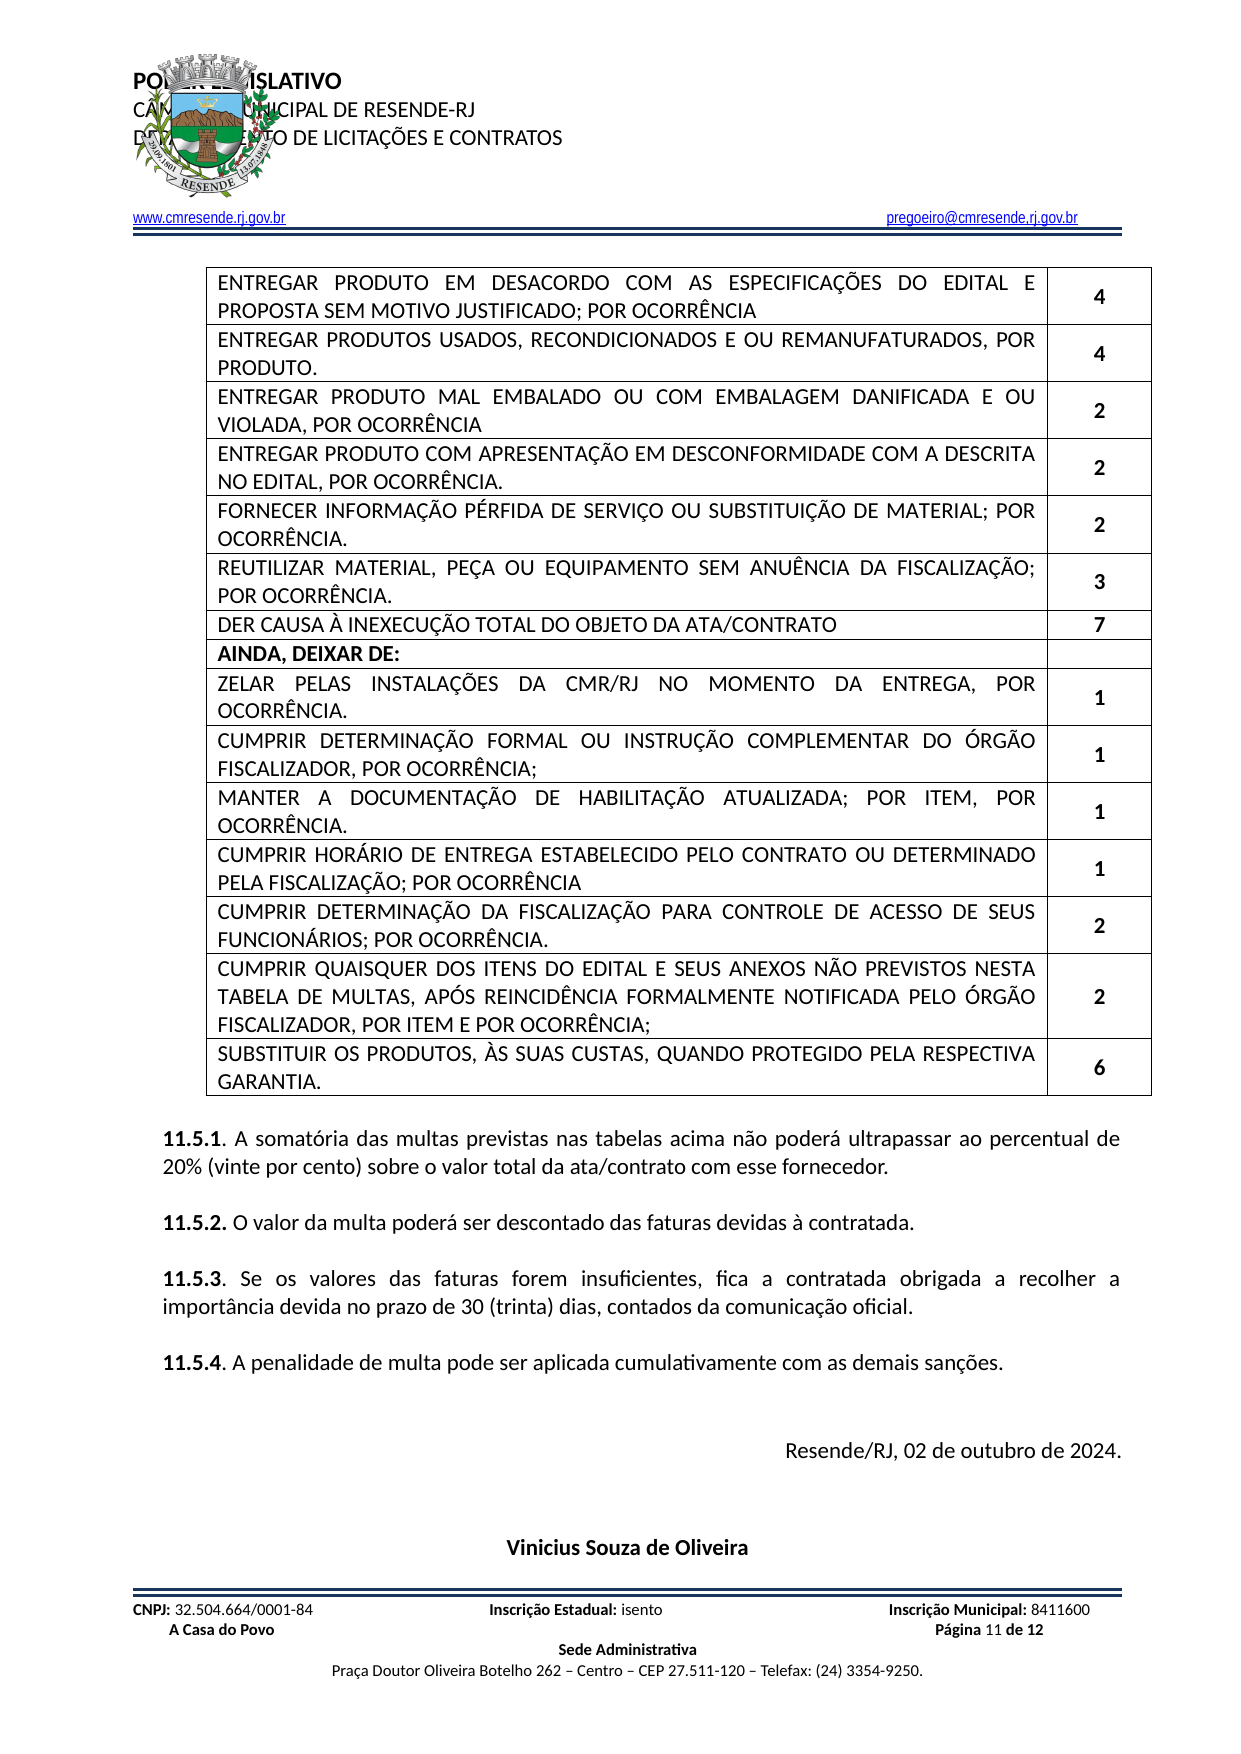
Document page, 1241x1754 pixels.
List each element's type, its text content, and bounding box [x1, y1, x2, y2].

table_cell CUMPRIR HORÁRIO DE ENTREGA ESTABELECIDO PELO CONTRATO OU DETERMINADO PELA FISCALIZAÇÃO; POR OCORRÊNCIA [207, 840, 1047, 896]
table_cell ENTREGAR PRODUTO MAL EMBALADO OU COM EMBALAGEM DANIFICADA E OU VIOLADA, POR OCORRÊNCIA [207, 382, 1047, 438]
text 11.5.3. Se os valores das faturas forem insuficientes, fica a contratada obrigada a recolher a importância devida no prazo de 30 (trinta) dias, contados da comunicação oficial. [162, 1264, 1122, 1320]
table_cell ENTREGAR PRODUTO EM DESACORDO COM AS ESPECIFICAÇÕES DO EDITAL E PROPOSTA SEM MOTIVO JUSTIFICADO; POR OCORRÊNCIA [207, 268, 1047, 324]
text Resende/RJ, 02 de outubro de 2024. [133, 1437, 1122, 1465]
table_cell 1 [1048, 669, 1151, 725]
table_cell FORNECER INFORMAÇÃO PÉRFIDA DE SERVIÇO OU SUBSTITUIÇÃO DE MATERIAL; POR OCORRÊNCIA. [207, 496, 1047, 552]
text 11.5.4. A penalidade de multa pode ser aplicada cumulativamente com as demais sanções. [162, 1348, 1122, 1376]
table_cell ZELAR PELAS INSTALAÇÕES DA CMR/RJ NO MOMENTO DA ENTREGA, POR OCORRÊNCIA. [207, 669, 1047, 725]
text 11.5.1. A somatória das multas previstas nas tabelas acima não poderá ultrapassar ao percentual de 20% (vinte por cento) sobre o valor total da ata/contrato com esse fornecedor. [162, 1124, 1122, 1180]
table_cell MANTER A DOCUMENTAÇÃO DE HABILITAÇÃO ATUALIZADA; POR ITEM, POR OCORRÊNCIA. [207, 783, 1047, 839]
table_cell 4 [1048, 325, 1151, 381]
table_cell 2 [1048, 954, 1151, 1038]
table_cell 2 [1048, 496, 1151, 552]
table_cell 2 [1048, 439, 1151, 495]
table_cell 6 [1048, 1039, 1151, 1095]
table_cell CUMPRIR DETERMINAÇÃO DA FISCALIZAÇÃO PARA CONTROLE DE ACESSO DE SEUS FUNCIONÁRIOS; POR OCORRÊNCIA. [207, 897, 1047, 953]
table_cell 2 [1048, 897, 1151, 953]
table_cell 1 [1048, 726, 1151, 782]
table_cell AINDA, DEIXAR DE: [207, 640, 1047, 668]
table_cell REUTILIZAR MATERIAL, PEÇA OU EQUIPAMENTO SEM ANUÊNCIA DA FISCALIZAÇÃO; POR OCORRÊNCIA. [207, 554, 1047, 609]
table_cell CUMPRIR QUAISQUER DOS ITENS DO EDITAL E SEUS ANEXOS NÃO PREVISTOS NESTA TABELA DE MULTAS, APÓS REINCIDÊNCIA FORMALMENTE NOTIFICADA PELO ÓRGÃO FISCALIZADOR, POR ITEM E POR OCORRÊNCIA; [207, 954, 1047, 1038]
table_cell ENTREGAR PRODUTO COM APRESENTAÇÃO EM DESCONFORMIDADE COM A DESCRITA NO EDITAL, POR OCORRÊNCIA. [207, 439, 1047, 495]
text 11.5.2. O valor da multa poderá ser descontado das faturas devidas à contratada. [162, 1208, 1122, 1236]
table_cell 4 [1048, 268, 1151, 324]
table_cell DER CAUSA À INEXECUÇÃO TOTAL DO OBJETO DA ATA/CONTRATO [207, 611, 1047, 638]
text Vinicius Souza de Oliveira [133, 1533, 1122, 1561]
table_cell [1048, 640, 1151, 668]
table_cell 7 [1048, 611, 1151, 638]
table_cell CUMPRIR DETERMINAÇÃO FORMAL OU INSTRUÇÃO COMPLEMENTAR DO ÓRGÃO FISCALIZADOR, POR OCORRÊNCIA; [207, 726, 1047, 782]
table_cell SUBSTITUIR OS PRODUTOS, ÀS SUAS CUSTAS, QUANDO PROTEGIDO PELA RESPECTIVA GARANTIA. [207, 1039, 1047, 1095]
table_cell ENTREGAR PRODUTOS USADOS, RECONDICIONADOS E OU REMANUFATURADOS, POR PRODUTO. [207, 325, 1047, 381]
table_cell 3 [1048, 554, 1151, 609]
table_cell 1 [1048, 840, 1151, 896]
table_cell 1 [1048, 783, 1151, 839]
table_cell 2 [1048, 382, 1151, 438]
